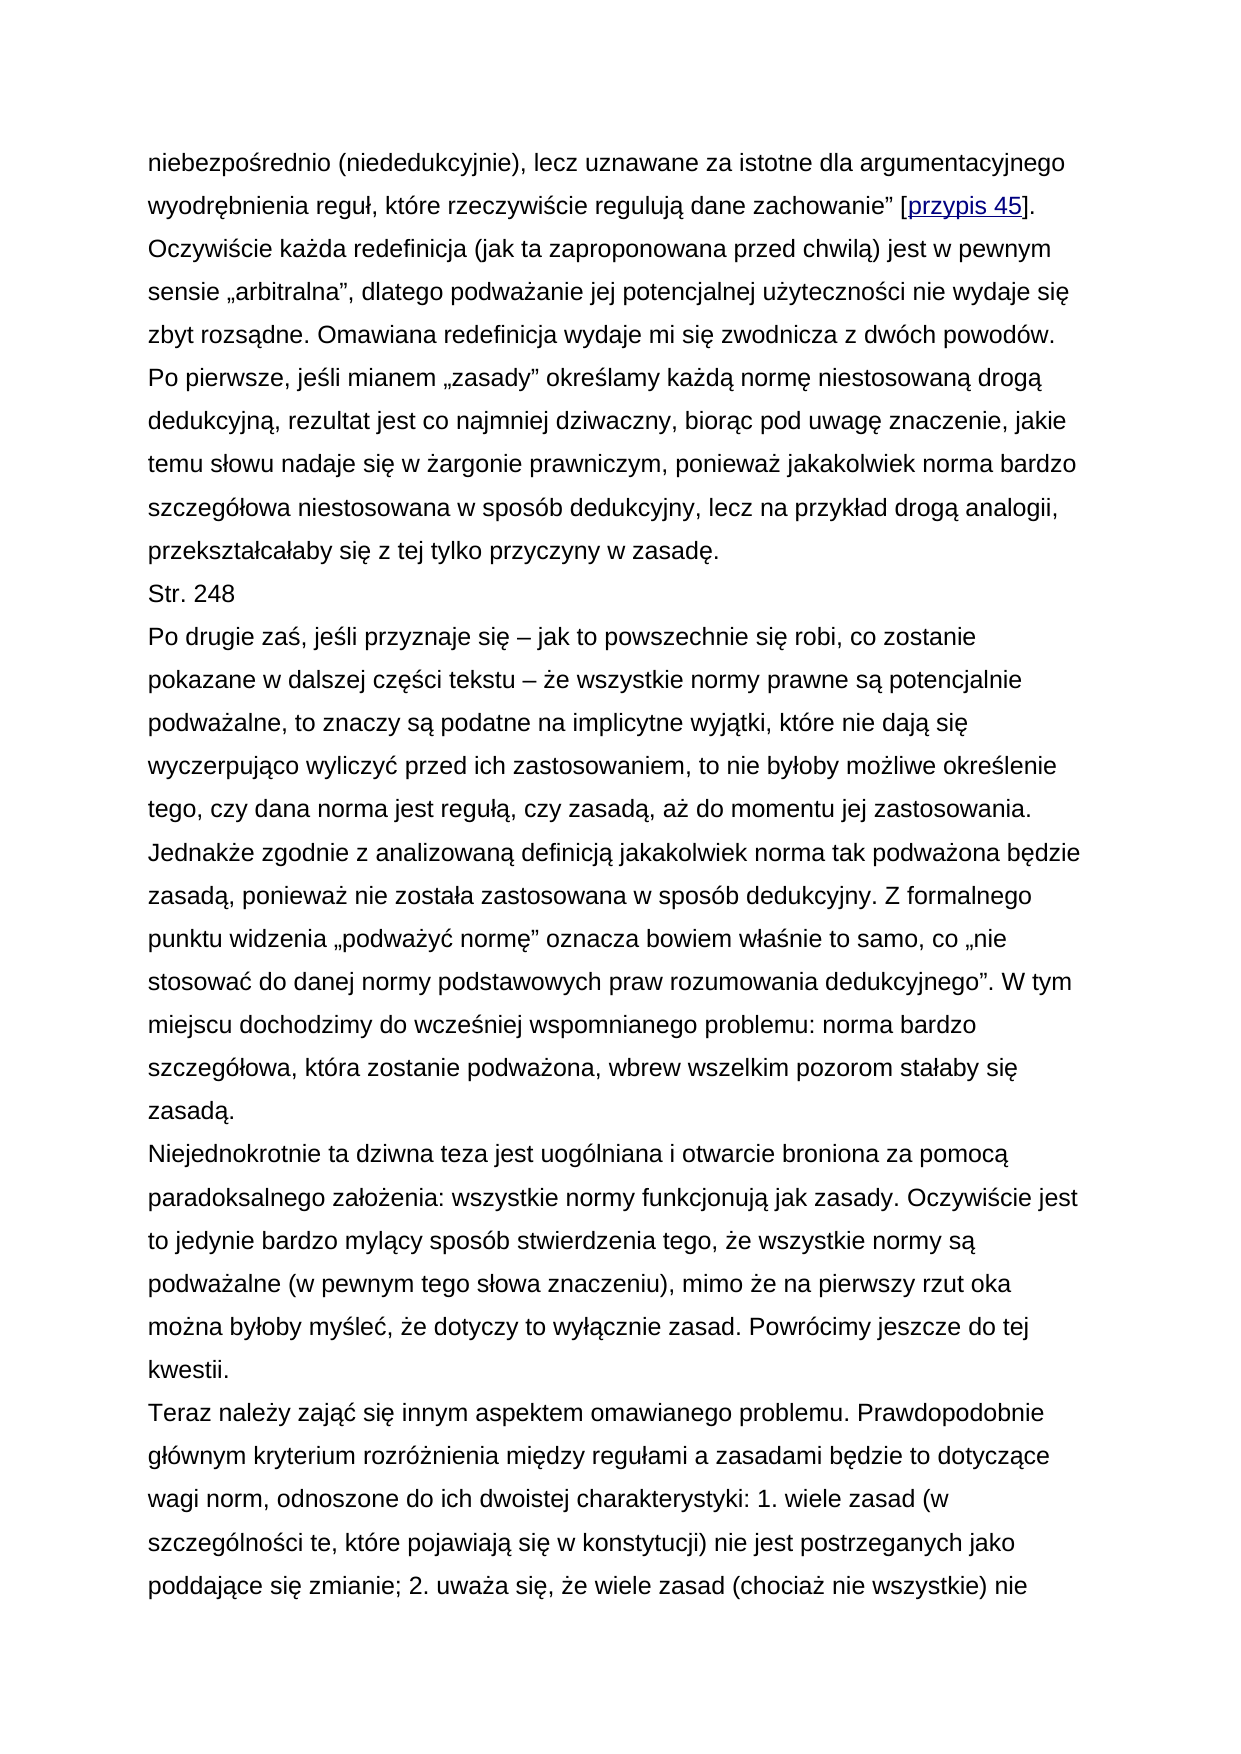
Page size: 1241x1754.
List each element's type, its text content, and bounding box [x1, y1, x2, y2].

text Niejednokrotnie ta dziwna teza jest uogólniana i otwarcie broniona za pomocą paradoksalnego założenia: wszystkie normy funkcjonują jak zasady. Oczywiście jest to jedynie bardzo mylący sposób stwierdzenia tego, że wszystkie normy są podważalne (w pewnym tego słowa znaczeniu), mimo że na pierwszy rzut oka można byłoby myśleć, że dotyczy to wyłącznie zasad. Powrócimy jeszcze do tej kwestii. [148, 1139, 1093, 1384]
text Po drugie zaś, jeśli przyznaje się – jak to powszechnie się robi, co zostanie pokazane w dalszej części tekstu – że wszystkie normy prawne są potencjalnie podważalne, to znaczy są podatne na implicytne wyjątki, które nie dają się wyczerpująco wyliczyć przed ich zastosowaniem, to nie byłoby możliwe określenie tego, czy dana norma jest regułą, czy zasadą, aż do momentu jej zastosowania. Jednakże zgodnie z analizowaną definicją jakakolwiek norma tak podważona będzie zasadą, ponieważ nie została zastosowana w sposób dedukcyjny. Z formalnego punktu widzenia „podważyć normę” oznacza bowiem właśnie to samo, co „nie stosować do danej normy podstawowych praw rozumowania dedukcyjnego”. W tym miejscu dochodzimy do wcześniej wspomnianego problemu: norma bardzo szczegółowa, która zostanie podważona, wbrew wszelkim pozorom stałaby się zasadą. [148, 622, 1093, 1125]
text Str. 248 [148, 579, 1093, 608]
text niebezpośrednio (niededukcyjnie), lecz uznawane za istotne dla argumentacyjnego wyodrębnienia reguł, które rzeczywiście regulują dane zachowanie” [przypis 45]. Oczywiście każda redefinicja (jak ta zaproponowana przed chwilą) jest w pewnym sensie „arbitralna”, dlatego podważanie jej potencjalnej użyteczności nie wydaje się zbyt rozsądne. Omawiana redefinicja wydaje mi się zwodnicza z dwóch powodów. Po pierwsze, jeśli mianem „zasady” określamy każdą normę niestosowaną drogą dedukcyjną, rezultat jest co najmniej dziwaczny, biorąc pod uwagę znaczenie, jakie temu słowu nadaje się w żargonie prawniczym, ponieważ jakakolwiek norma bardzo szczegółowa niestosowana w sposób dedukcyjny, lecz na przykład drogą analogii, przekształcałaby się z tej tylko przyczyny w zasadę. [148, 148, 1093, 564]
text Teraz należy zająć się innym aspektem omawianego problemu. Prawdopodobnie głównym kryterium rozróżnienia między regułami a zasadami będzie to dotyczące wagi norm, odnoszone do ich dwoistej charakterystyki: 1. wiele zasad (w szczególności te, które pojawiają się w konstytucji) nie jest postrzeganych jako poddające się zmianie; 2. uważa się, że wiele zasad (chociaż nie wszystkie) nie [148, 1398, 1093, 1599]
